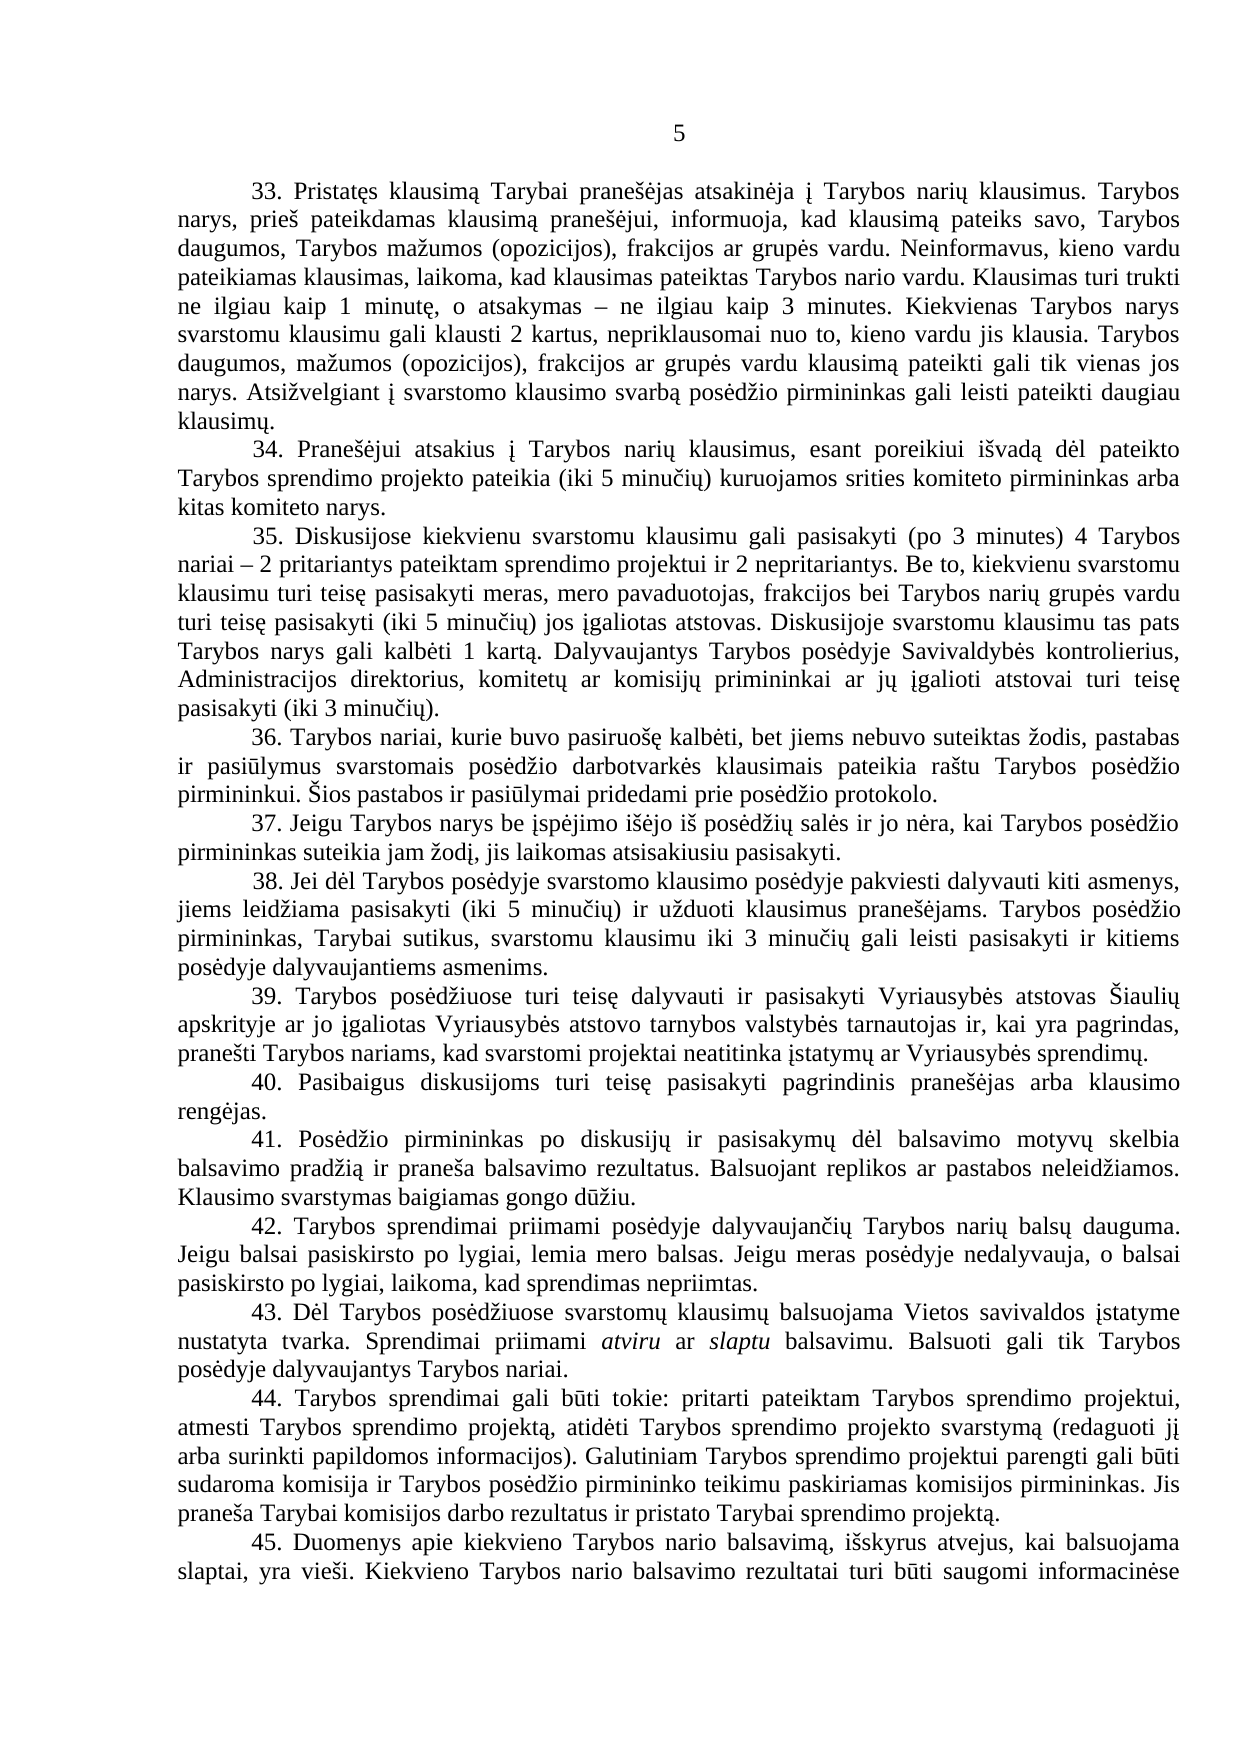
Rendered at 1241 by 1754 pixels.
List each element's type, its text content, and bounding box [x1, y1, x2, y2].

text 38. Jei dėl Tarybos posėdyje svarstomo klausimo posėdyje pakviesti dalyvauti kiti asmenys, jiems leidžiama pasisakyti (iki 5 minučių) ir užduoti klausimus pranešėjams. Tarybos posėdžio pirmininkas, Tarybai sutikus, svarstomu klausimu iki 3 minučių gali leisti pasisakyti ir kitiems posėdyje dalyvaujantiems asmenims. [177, 866, 1181, 981]
text 42. Tarybos sprendimai priimami posėdyje dalyvaujančių Tarybos narių balsų dauguma. Jeigu balsai pasiskirsto po lygiai, lemia mero balsas. Jeigu meras posėdyje nedalyvauja, o balsai pasiskirsto po lygiai, laikoma, kad sprendimas nepriimtas. [177, 1211, 1181, 1297]
text 35. Diskusijose kiekvienu svarstomu klausimu gali pasisakyti (po 3 minutes) 4 Tarybos nariai – 2 pritariantys pateiktam sprendimo projektui ir 2 nepritariantys. Be to, kiekvienu svarstomu klausimu turi teisę pasisakyti meras, mero pavaduotojas, frakcijos bei Tarybos narių grupės vardu turi teisę pasisakyti (iki 5 minučių) jos įgaliotas atstovas. Diskusijoje svarstomu klausimu tas pats Tarybos narys gali kalbėti 1 kartą. Dalyvaujantys Tarybos posėdyje Savivaldybės kontrolierius, Administracijos direktorius, komitetų ar komisijų primininkai ar jų įgalioti atstovai turi teisę pasisakyti (iki 3 minučių). [177, 521, 1181, 722]
text 39. Tarybos posėdžiuose turi teisę dalyvauti ir pasisakyti Vyriausybės atstovas Šiaulių apskrityje ar jo įgaliotas Vyriausybės atstovo tarnybos valstybės tarnautojas ir, kai yra pagrindas, pranešti Tarybos nariams, kad svarstomi projektai neatitinka įstatymų ar Vyriausybės sprendimų. [177, 981, 1181, 1067]
text 43. Dėl Tarybos posėdžiuose svarstomų klausimų balsuojama Vietos savivaldos įstatyme nustatyta tvarka. Sprendimai priimami atviru ar slaptu balsavimu. Balsuoti gali tik Tarybos posėdyje dalyvaujantys Tarybos nariai. [177, 1297, 1181, 1383]
text 37. Jeigu Tarybos narys be įspėjimo išėjo iš posėdžių salės ir jo nėra, kai Tarybos posėdžio pirmininkas suteikia jam žodį, jis laikomas atsisakiusiu pasisakyti. [177, 808, 1181, 866]
text 36. Tarybos nariai, kurie buvo pasiruošę kalbėti, bet jiems nebuvo suteiktas žodis, pastabas ir pasiūlymus svarstomais posėdžio darbotvarkės klausimais pateikia raštu Tarybos posėdžio pirmininkui. Šios pastabos ir pasiūlymai pridedami prie posėdžio protokolo. [177, 722, 1181, 808]
text 33. Pristatęs klausimą Tarybai pranešėjas atsakinėja į Tarybos narių klausimus. Tarybos narys, prieš pateikdamas klausimą pranešėjui, informuoja, kad klausimą pateiks savo, Tarybos daugumos, Tarybos mažumos (opozicijos), frakcijos ar grupės vardu. Neinformavus, kieno vardu pateikiamas klausimas, laikoma, kad klausimas pateiktas Tarybos nario vardu. Klausimas turi trukti ne ilgiau kaip 1 minutę, o atsakymas – ne ilgiau kaip 3 minutes. Kiekvienas Tarybos narys svarstomu klausimu gali klausti 2 kartus, nepriklausomai nuo to, kieno vardu jis klausia. Tarybos daugumos, mažumos (opozicijos), frakcijos ar grupės vardu klausimą pateikti gali tik vienas jos narys. Atsižvelgiant į svarstomo klausimo svarbą posėdžio pirmininkas gali leisti pateikti daugiau klausimų. [177, 176, 1181, 434]
text 34. Pranešėjui atsakius į Tarybos narių klausimus, esant poreikiui išvadą dėl pateikto Tarybos sprendimo projekto pateikia (iki 5 minučių) kuruojamos srities komiteto pirmininkas arba kitas komiteto narys. [177, 434, 1181, 521]
text 45. Duomenys apie kiekvieno Tarybos nario balsavimą, išskyrus atvejus, kai balsuojama slaptai, yra vieši. Kiekvieno Tarybos nario balsavimo rezultatai turi būti saugomi informacinėse [177, 1527, 1181, 1584]
text 40. Pasibaigus diskusijoms turi teisę pasisakyti pagrindinis pranešėjas arba klausimo rengėjas. [177, 1067, 1181, 1124]
text 44. Tarybos sprendimai gali būti tokie: pritarti pateiktam Tarybos sprendimo projektui, atmesti Tarybos sprendimo projektą, atidėti Tarybos sprendimo projekto svarstymą (redaguoti jį arba surinkti papildomos informacijos). Galutiniam Tarybos sprendimo projektui parengti gali būti sudaroma komisija ir Tarybos posėdžio pirmininko teikimu paskiriamas komisijos pirmininkas. Jis praneša Tarybai komisijos darbo rezultatus ir pristato Tarybai sprendimo projektą. [177, 1383, 1181, 1527]
text 41. Posėdžio pirmininkas po diskusijų ir pasisakymų dėl balsavimo motyvų skelbia balsavimo pradžią ir praneša balsavimo rezultatus. Balsuojant replikos ar pastabos neleidžiamos. Klausimo svarstymas baigiamas gongo dūžiu. [177, 1124, 1181, 1211]
